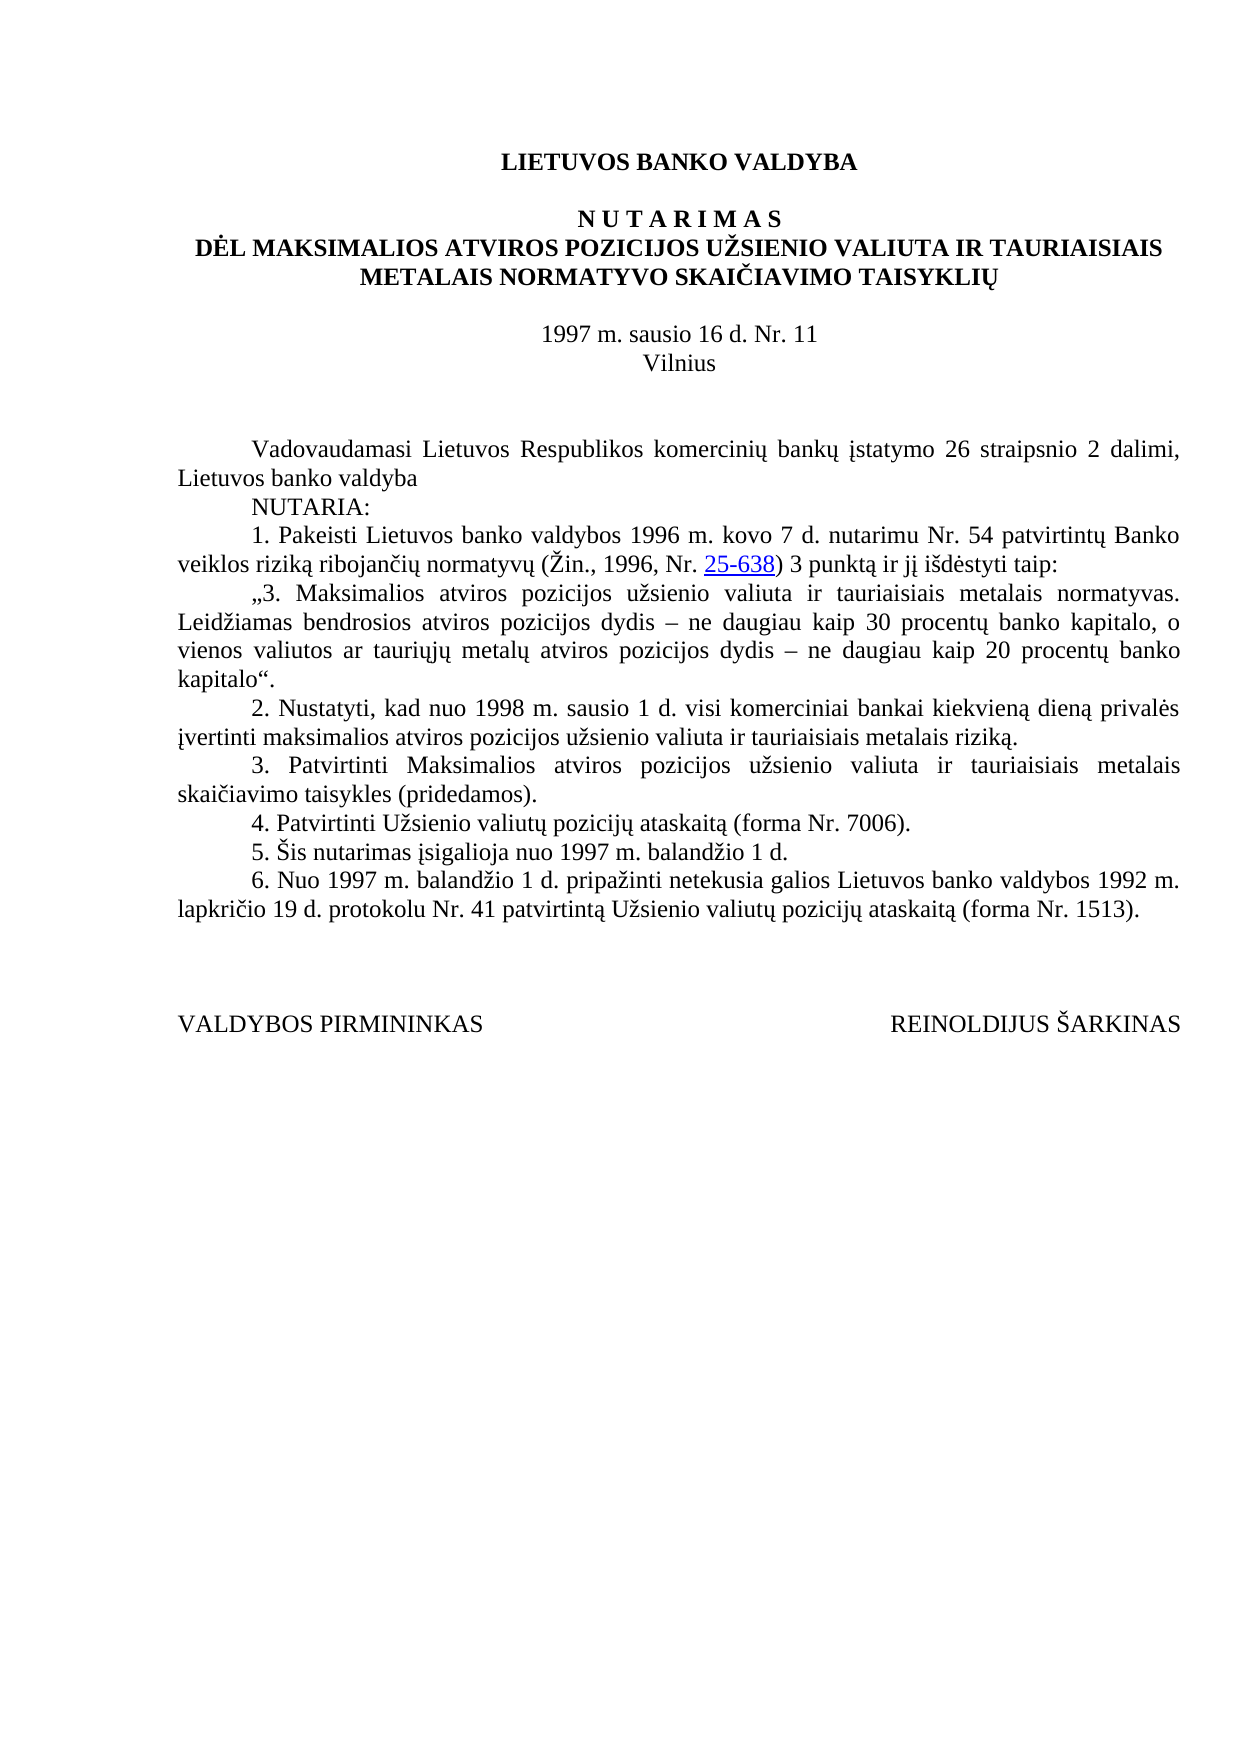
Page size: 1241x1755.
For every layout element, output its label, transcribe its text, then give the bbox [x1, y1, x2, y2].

text 5. Šis nutarimas įsigalioja nuo 1997 m. balandžio 1 d. [177, 837, 1181, 866]
text 6. Nuo 1997 m. balandžio 1 d. pripažinti netekusia galios Lietuvos banko valdybos 1992 m. lapkričio 19 d. protokolu Nr. 41 patvirtintą Užsienio valiutų pozicijų ataskaitą (forma Nr. 1513). [177, 866, 1181, 923]
text 2. Nustatyti, kad nuo 1998 m. sausio 1 d. visi komerciniai bankai kiekvieną dieną privalės įvertinti maksimalios atviros pozicijos užsienio valiuta ir tauriaisiais metalais riziką. [177, 693, 1181, 751]
text 3. Patvirtinti Maksimalios atviros pozicijos užsienio valiuta ir tauriaisiais metalais skaičiavimo taisykles (pridedamos). [177, 751, 1181, 808]
text LIETUVOS BANKO VALDYBA [177, 147, 1181, 176]
text 4. Patvirtinti Užsienio valiutų pozicijų ataskaitą (forma Nr. 7006). [177, 808, 1181, 837]
text „3. Maksimalios atviros pozicijos užsienio valiuta ir tauriaisiais metalais normatyvas. Leidžiamas bendrosios atviros pozicijos dydis – ne daugiau kaip 30 procentų banko kapitalo, o vienos valiutos ar tauriųjų metalų atviros pozicijos dydis – ne daugiau kaip 20 procentų banko kapitalo“. [177, 578, 1181, 693]
text 1997 m. sausio 16 d. Nr. 11 [177, 319, 1181, 348]
text N U T A R I M A S [177, 204, 1181, 233]
text 1. Pakeisti Lietuvos banko valdybos 1996 m. kovo 7 d. nutarimu Nr. 54 patvirtintų Banko veiklos riziką ribojančių normatyvų (Žin., 1996, Nr. 25-638) 3 punktą ir jį išdėstyti taip: [177, 521, 1181, 578]
text NUTARIA: [177, 492, 1181, 521]
text VALDYBOS PIRMININKAS REINOLDIJUS ŠARKINAS [177, 1009, 1181, 1038]
text Vadovaudamasi Lietuvos Respublikos komercinių bankų įstatymo 26 straipsnio 2 dalimi, Lietuvos banko valdyba [177, 434, 1181, 492]
text Vilnius [177, 348, 1181, 377]
text DĖL MAKSIMALIOS ATVIROS POZICIJOS UŽSIENIO VALIUTA IR TAURIAISIAIS METALAIS NORMATYVO SKAIČIAVIMO TAISYKLIŲ [177, 233, 1181, 291]
